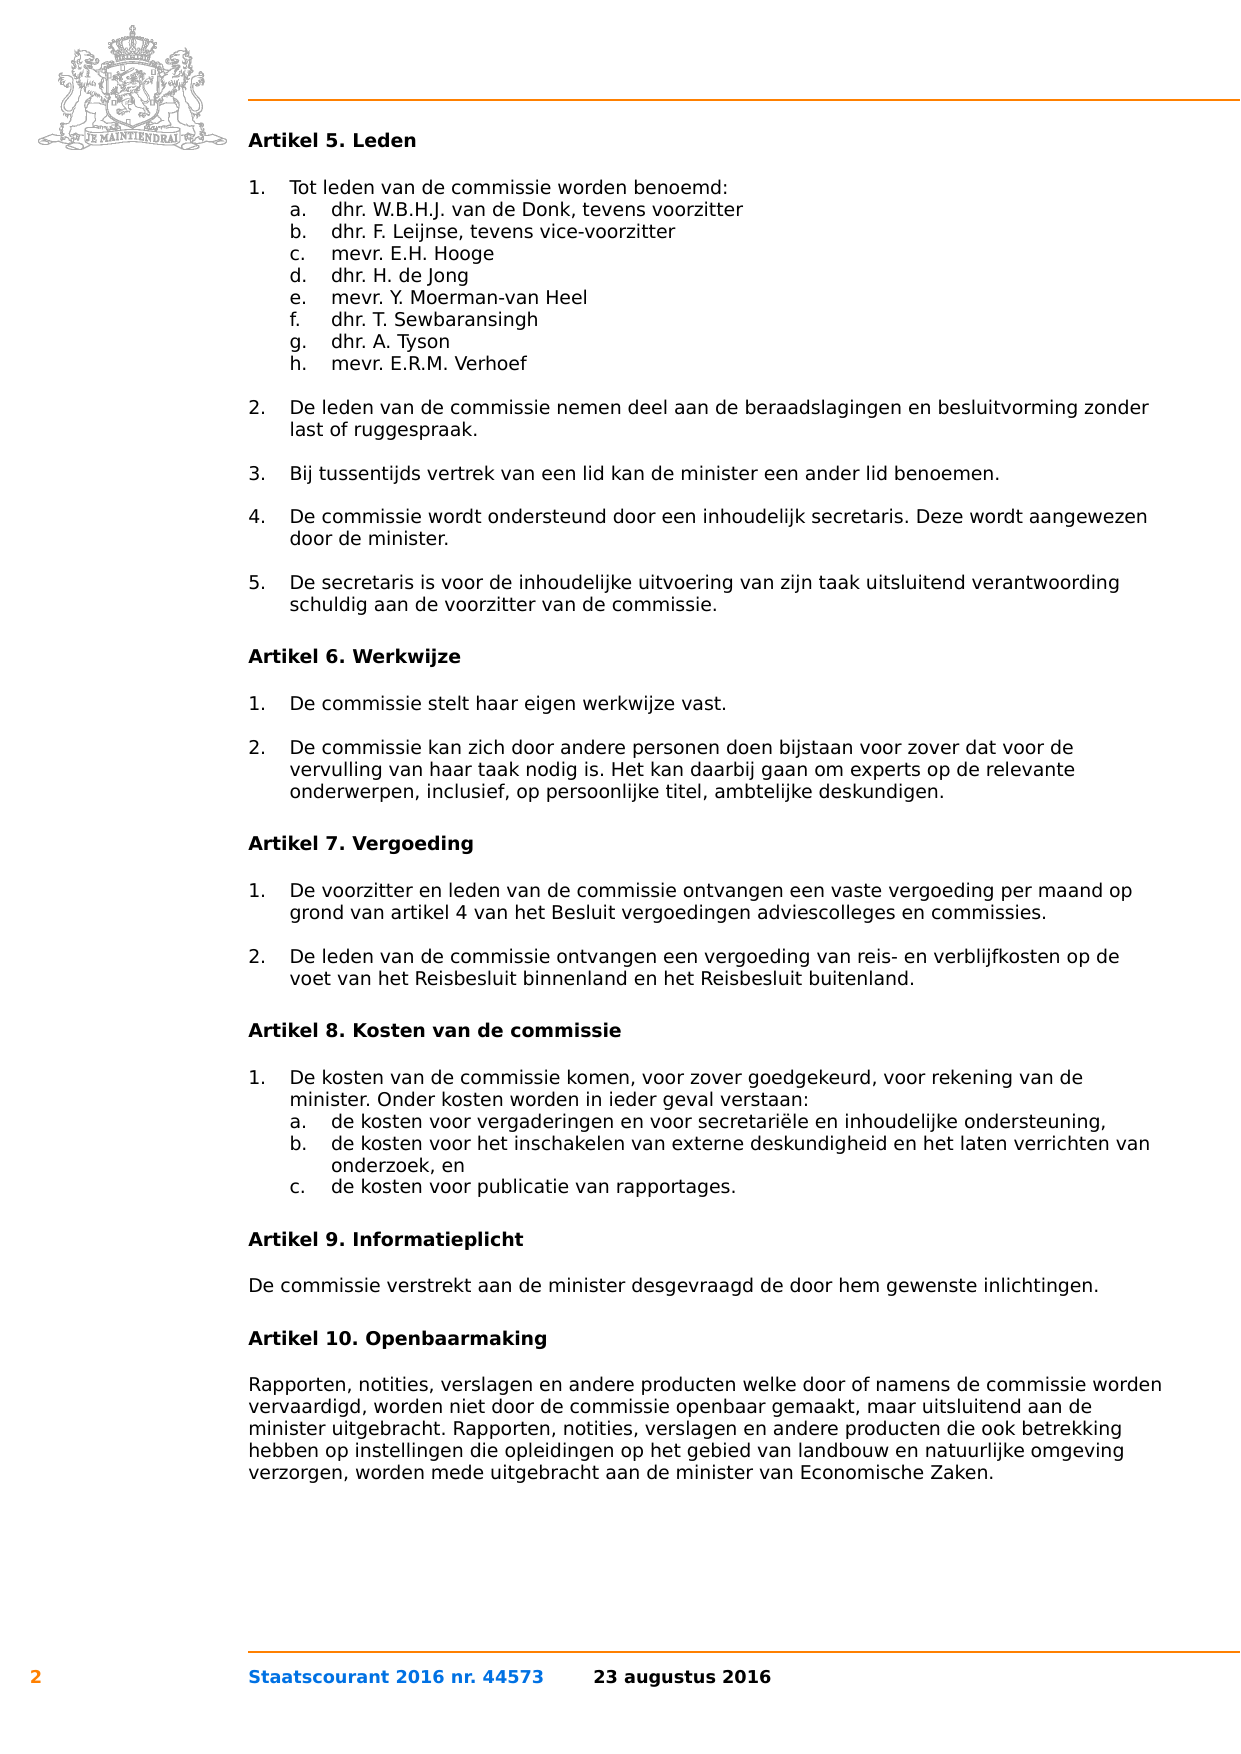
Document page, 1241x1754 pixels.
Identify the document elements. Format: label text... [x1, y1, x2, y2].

text 1. Tot leden van de commissie worden benoemd: [248, 177, 1163, 199]
text h. mevr. E.R.M. Verhoef [289, 353, 1163, 375]
text 2. De commissie kan zich door andere personen doen bijstaan voor zover dat voor de vervulling van haar taak nodig is. Het kan daarbij gaan om experts op de relevante onderwerpen, inclusief, op persoonlijke titel, ambtelijke deskundigen. [248, 737, 1163, 803]
text 1. De kosten van de commissie komen, voor zover goedgekeurd, voor rekening van de minister. Onder kosten worden in ieder geval verstaan: [248, 1067, 1163, 1111]
text 4. De commissie wordt ondersteund door een inhoudelijk secretaris. Deze wordt aangewezen door de minister. [248, 506, 1163, 550]
text b. de kosten voor het inschakelen van externe deskundigheid en het laten verrichten van onderzoek, en [289, 1132, 1163, 1176]
text a. dhr. W.B.H.J. van de Donk, tevens voorzitter [289, 199, 1163, 221]
subtitle Artikel 8. Kosten van de commissie [248, 1019, 1163, 1042]
text d. dhr. H. de Jong [289, 265, 1163, 287]
text 1. De voorzitter en leden van de commissie ontvangen een vaste vergoeding per maand op grond van artikel 4 van het Besluit vergoedingen adviescolleges en commissies. [248, 880, 1163, 924]
subtitle Artikel 5. Leden [248, 130, 1163, 152]
text 3. Bij tussentijds vertrek van een lid kan de minister een ander lid benoemen. [248, 462, 1163, 484]
picture [38, 25, 227, 150]
text g. dhr. A. Tyson [289, 331, 1163, 353]
text De commissie verstrekt aan de minister desgevraagd de door hem gewenste inlichtingen. [248, 1275, 1163, 1297]
text Rapporten, notities, verslagen en andere producten welke door of namens de commissie worden vervaardigd, worden niet door de commissie openbaar gemaakt, maar uitsluitend aan de minister uitgebracht. Rapporten, notities, verslagen en andere producten die ook betrekking hebben op instellingen die opleidingen op het gebied van landbouw en natuurlijke omgeving verzorgen, worden mede uitgebracht aan de minister van Economische Zaken. [248, 1374, 1163, 1484]
subtitle Artikel 7. Vergoeding [248, 833, 1163, 855]
text 2. De leden van de commissie nemen deel aan de beraadslagingen en besluitvorming zonder last of ruggespraak. [248, 397, 1163, 441]
text 5. De secretaris is voor de inhoudelijke uitvoering van zijn taak uitsluitend verantwoording schuldig aan de voorzitter van de commissie. [248, 572, 1163, 616]
text 1. De commissie stelt haar eigen werkwijze vast. [248, 693, 1163, 715]
text a. de kosten voor vergaderingen en voor secretariële en inhoudelijke ondersteuning, [289, 1111, 1163, 1132]
text c. de kosten voor publicatie van rapportages. [289, 1176, 1163, 1198]
subtitle Artikel 6. Werkwijze [248, 646, 1163, 668]
text f. dhr. T. Sewbaransingh [289, 309, 1163, 331]
text b. dhr. F. Leijnse, tevens vice-voorzitter [289, 221, 1163, 243]
text e. mevr. Y. Moerman-van Heel [289, 287, 1163, 309]
text 2. De leden van de commissie ontvangen een vergoeding van reis- en verblijfkosten op de voet van het Reisbesluit binnenland en het Reisbesluit buitenland. [248, 946, 1163, 989]
text c. mevr. E.H. Hooge [289, 243, 1163, 265]
subtitle Artikel 9. Informatieplicht [248, 1228, 1163, 1250]
subtitle Artikel 10. Openbaarmaking [248, 1327, 1163, 1349]
